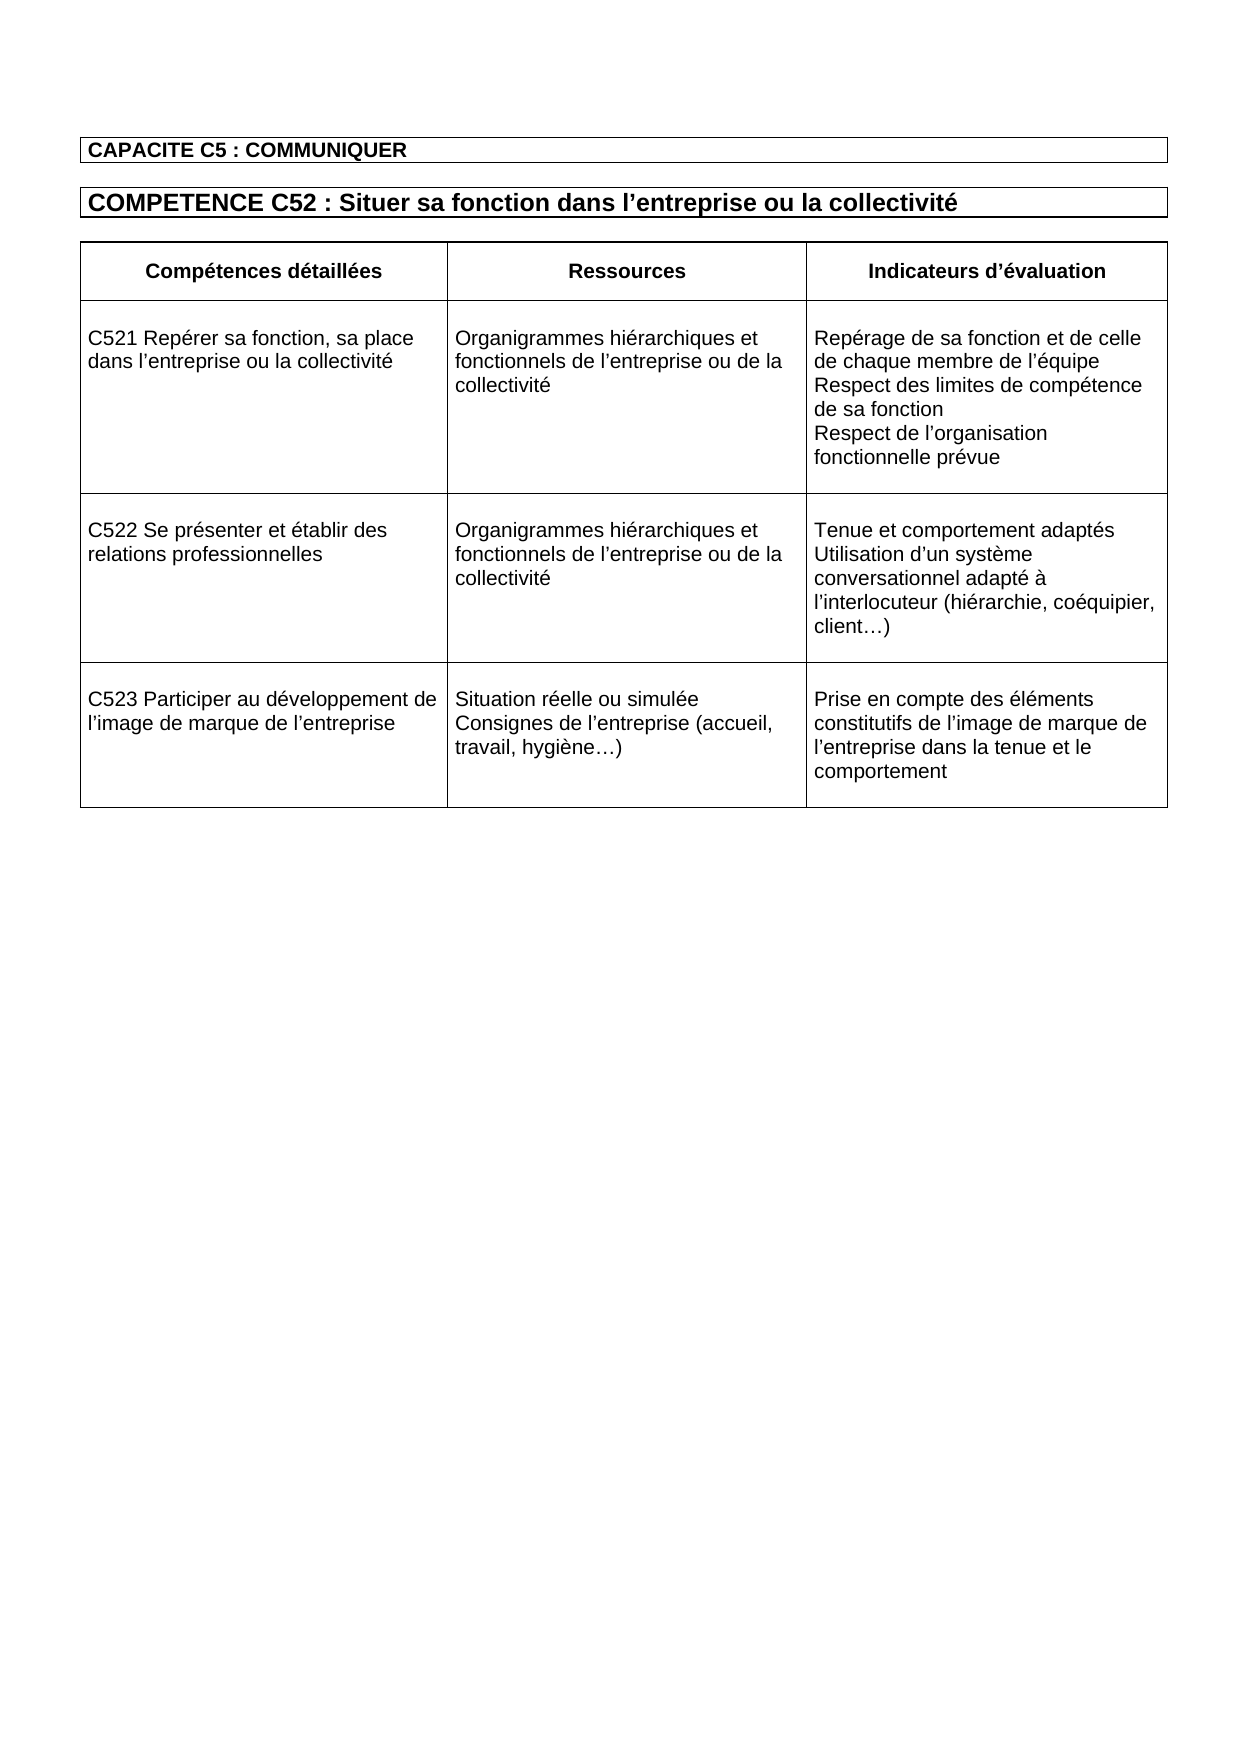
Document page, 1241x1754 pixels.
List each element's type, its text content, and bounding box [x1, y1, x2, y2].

table_header Indicateurs d’évaluation [807, 243, 1167, 300]
table_cell Repérage de sa fonction et de celle de chaque membre de l’équipe Respect des limites de compétence de sa fonction Respect de l’organisation fonctionnelle prévue [807, 301, 1167, 493]
table_header Compétences détaillées [81, 243, 447, 300]
table_cell Organigrammes hiérarchiques et fonctionnels de l’entreprise ou de la collectivité [448, 301, 806, 493]
table_cell Organigrammes hiérarchiques et fonctionnels de l’entreprise ou de la collectivité [448, 494, 806, 662]
table_header Ressources [448, 243, 806, 300]
table_header COMPETENCE C52 : Situer sa fonction dans l’entreprise ou la collectivité [81, 188, 1167, 216]
table_cell Situation réelle ou simulée Consignes de l’entreprise (accueil, travail, hygiène…) [448, 663, 806, 807]
table_cell Tenue et comportement adaptés Utilisation d’un système conversationnel adapté à l’interlocuteur (hiérarchie, coéquipier, client…) [807, 494, 1167, 662]
table_header CAPACITE C5 : COMMUNIQUER [81, 138, 1167, 162]
table_cell C522 Se présenter et établir des relations professionnelles [81, 494, 447, 662]
table_cell Prise en compte des éléments constitutifs de l’image de marque de l’entreprise dans la tenue et le comportement [807, 663, 1167, 807]
table_cell C523 Participer au développement de l’image de marque de l’entreprise [81, 663, 447, 807]
table_cell C521 Repérer sa fonction, sa place dans l’entreprise ou la collectivité [81, 301, 447, 493]
